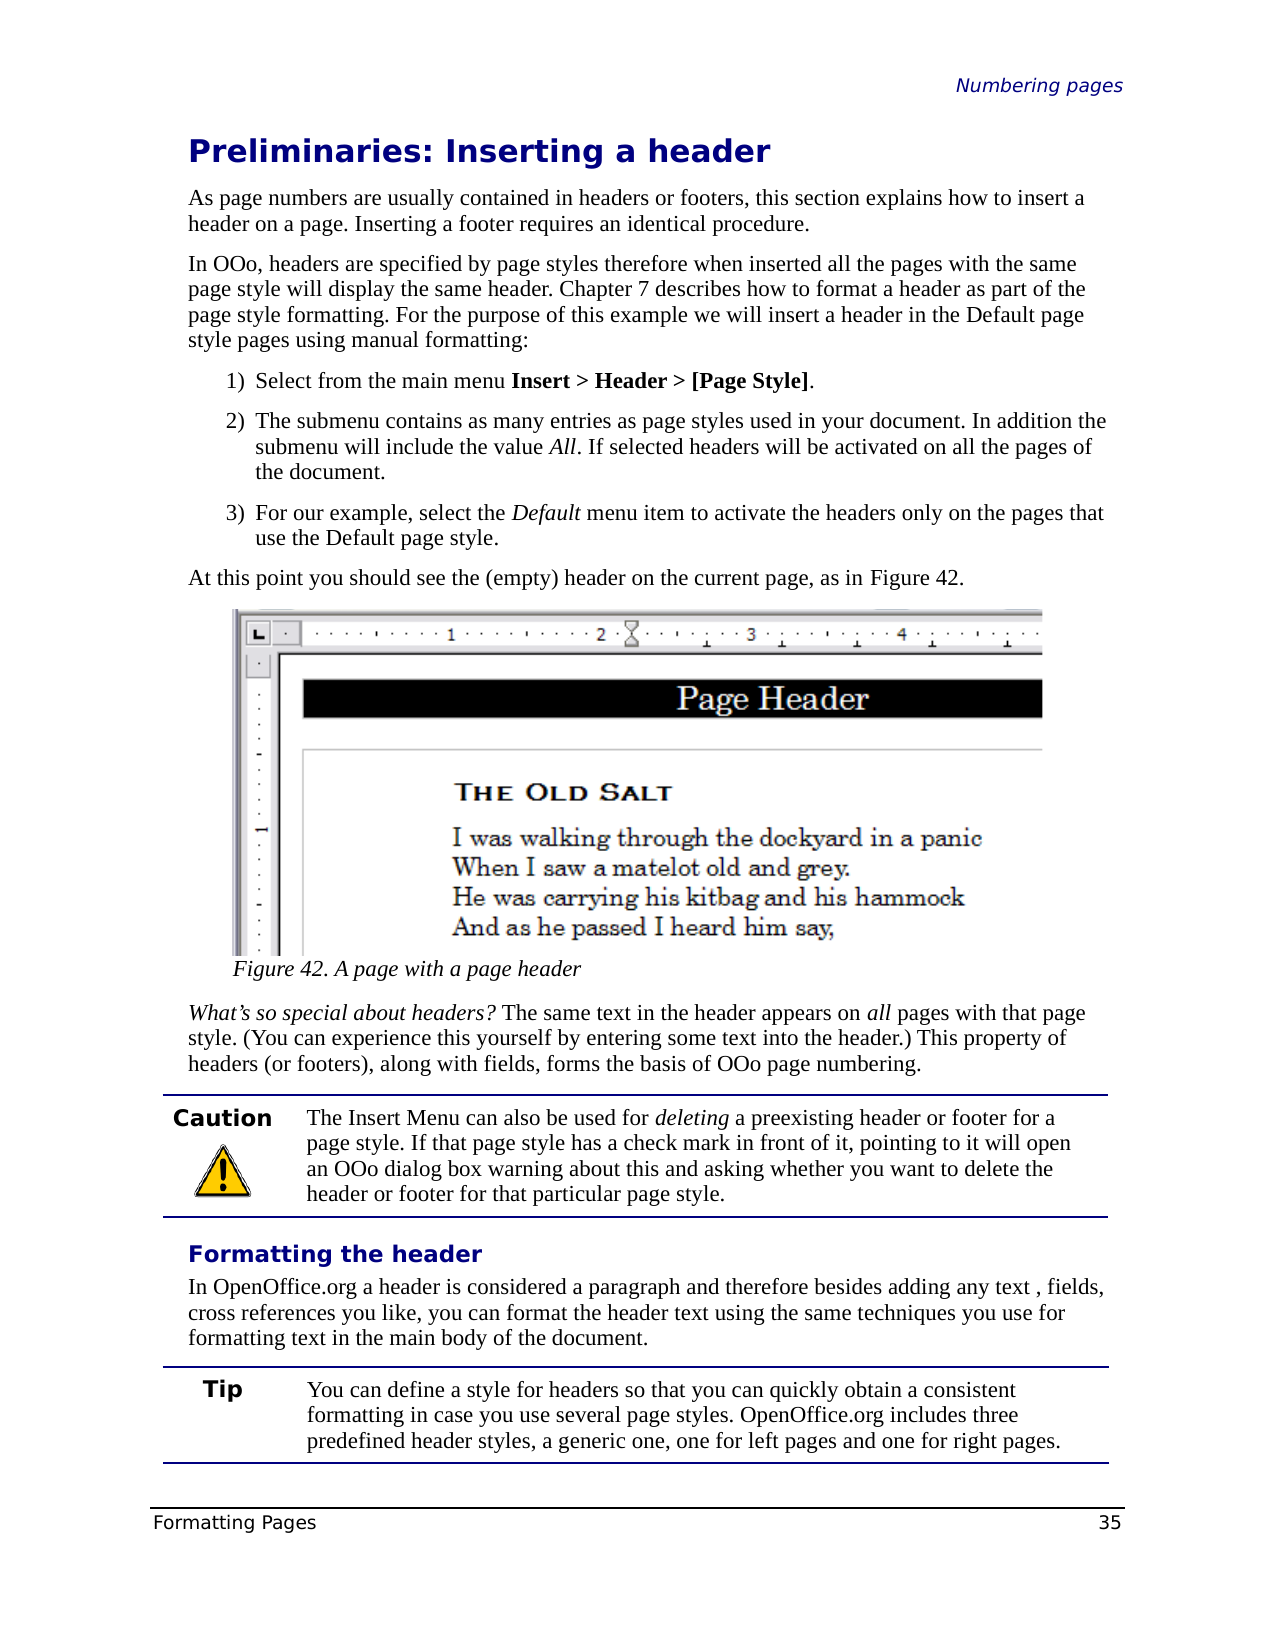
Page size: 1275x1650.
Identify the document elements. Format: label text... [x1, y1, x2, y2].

text At this point you should see the (empty) header on the current page, as in Figure 42. [188, 565, 1125, 591]
table_header The Insert Menu can also be used for deleting a preexisting header or footer for a page style. If that page style has a check mark in front of it, pointing to it will open an OOo dialog box warning about this and asking whether you want to delete the header or footer for that particular page style. [283, 1096, 1108, 1216]
text As page numbers are usually contained in headers or footers, this section explains how to insert a header on a page. Inserting a footer requires an identical procedure. [188, 185, 1125, 236]
list The submenu contains as many entries as page styles used in your document. In addition the submenu will include the value All. If selected headers will be activated on all the pages of the document. [226, 408, 1125, 484]
list Select from the main menu Insert > Header > [Page Style]. [226, 368, 1125, 393]
table_header Tip [163, 1368, 283, 1462]
table_header You can define a style for headers so that you can quickly obtain a consistent formatting in case you use several page styles. OpenOffice.org includes three predefined header styles, a generic one, one for left pages and one for right pages. [283, 1368, 1109, 1462]
text Figure 42. A page with a page header [233, 956, 1042, 981]
text In OOo, headers are specified by page styles therefore when inserted all the pages with the same page style will display the same header. Chapter 7 describes how to format a header as part of the page style formatting. For the purpose of this example we will insert a header in the Default page style pages using manual formatting: [188, 251, 1125, 353]
picture [190, 1140, 255, 1201]
subtitle Preliminaries: Inserting a header [188, 134, 1125, 170]
list For our example, select the Default menu item to activate the headers only on the pages that use the Default page style. [226, 499, 1125, 550]
subtitle Formatting the header [188, 1241, 1125, 1268]
text In OpenOffice.org a header is considered a paragraph and therefore besides adding any text , fields, cross references you like, you can format the header text using the same techniques you use for formatting text in the main body of the document. [188, 1274, 1125, 1351]
table_header Caution [163, 1096, 283, 1216]
text What’s so special about headers? The same text in the header appears on all pages with that page style. (You can experience this yourself by entering some text into the header.) This property of headers (or footers), along with fields, forms the basis of OOo page numbering. [188, 999, 1125, 1076]
picture [232, 609, 1043, 956]
